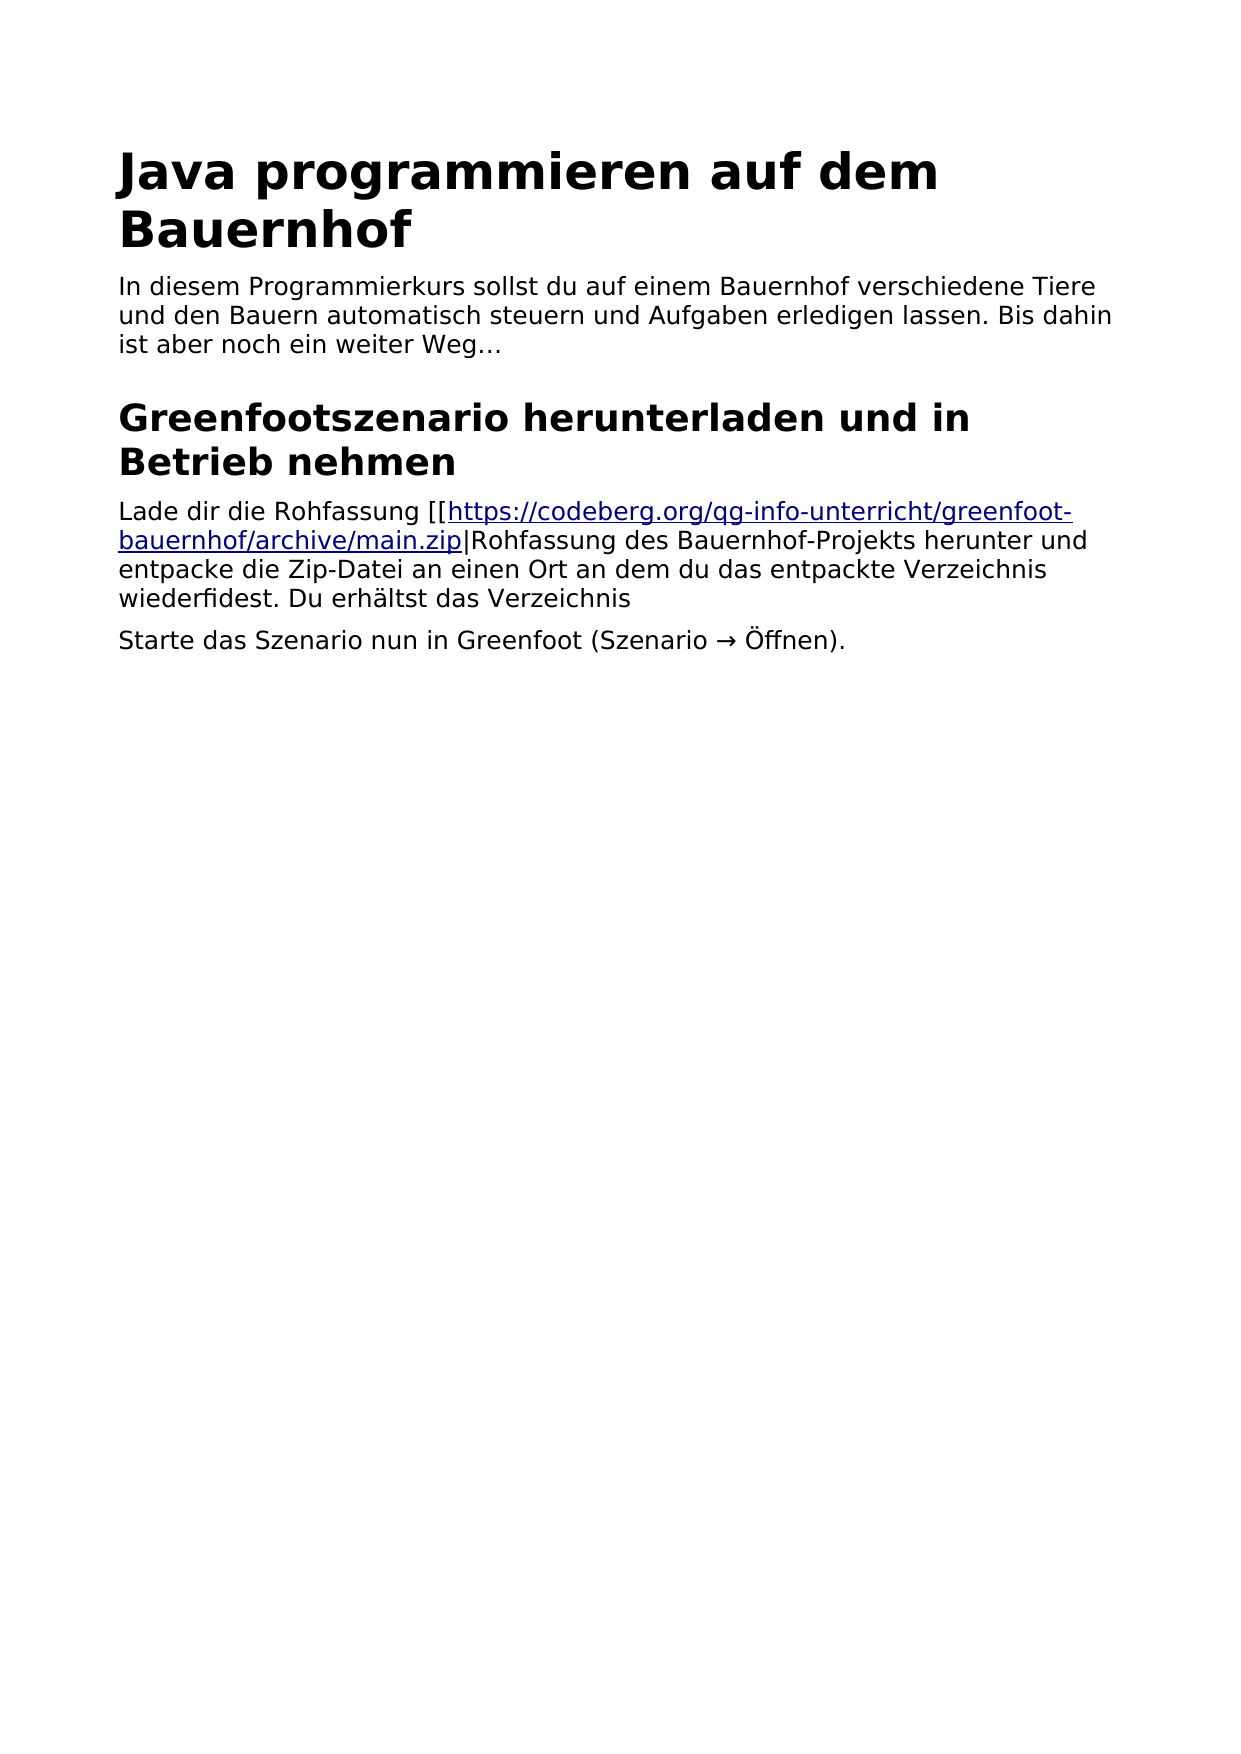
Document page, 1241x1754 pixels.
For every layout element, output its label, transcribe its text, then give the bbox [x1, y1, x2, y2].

text Lade dir die Rohfassung [[https://codeberg.org/qg-info-unterricht/greenfoot-bauernhof/archive/main.zip|Rohfassung des Bauernhof-Projekts herunter und entpacke die Zip-Datei an einen Ort an dem du das entpackte Verzeichnis wiederfidest. Du erhältst das Verzeichnis [118, 497, 1122, 613]
text Starte das Szenario nun in Greenfoot (Szenario → Öffnen). [118, 626, 1122, 655]
subtitle Java programmieren auf dem Bauernhof [118, 143, 1122, 259]
text In diesem Programmierkurs sollst du auf einem Bauernhof verschiedene Tiere und den Bauern automatisch steuern und Aufgaben erledigen lassen. Bis dahin ist aber noch ein weiter Weg… [118, 272, 1122, 359]
subtitle Greenfootszenario herunterladen und in Betrieb nehmen [118, 397, 1122, 484]
